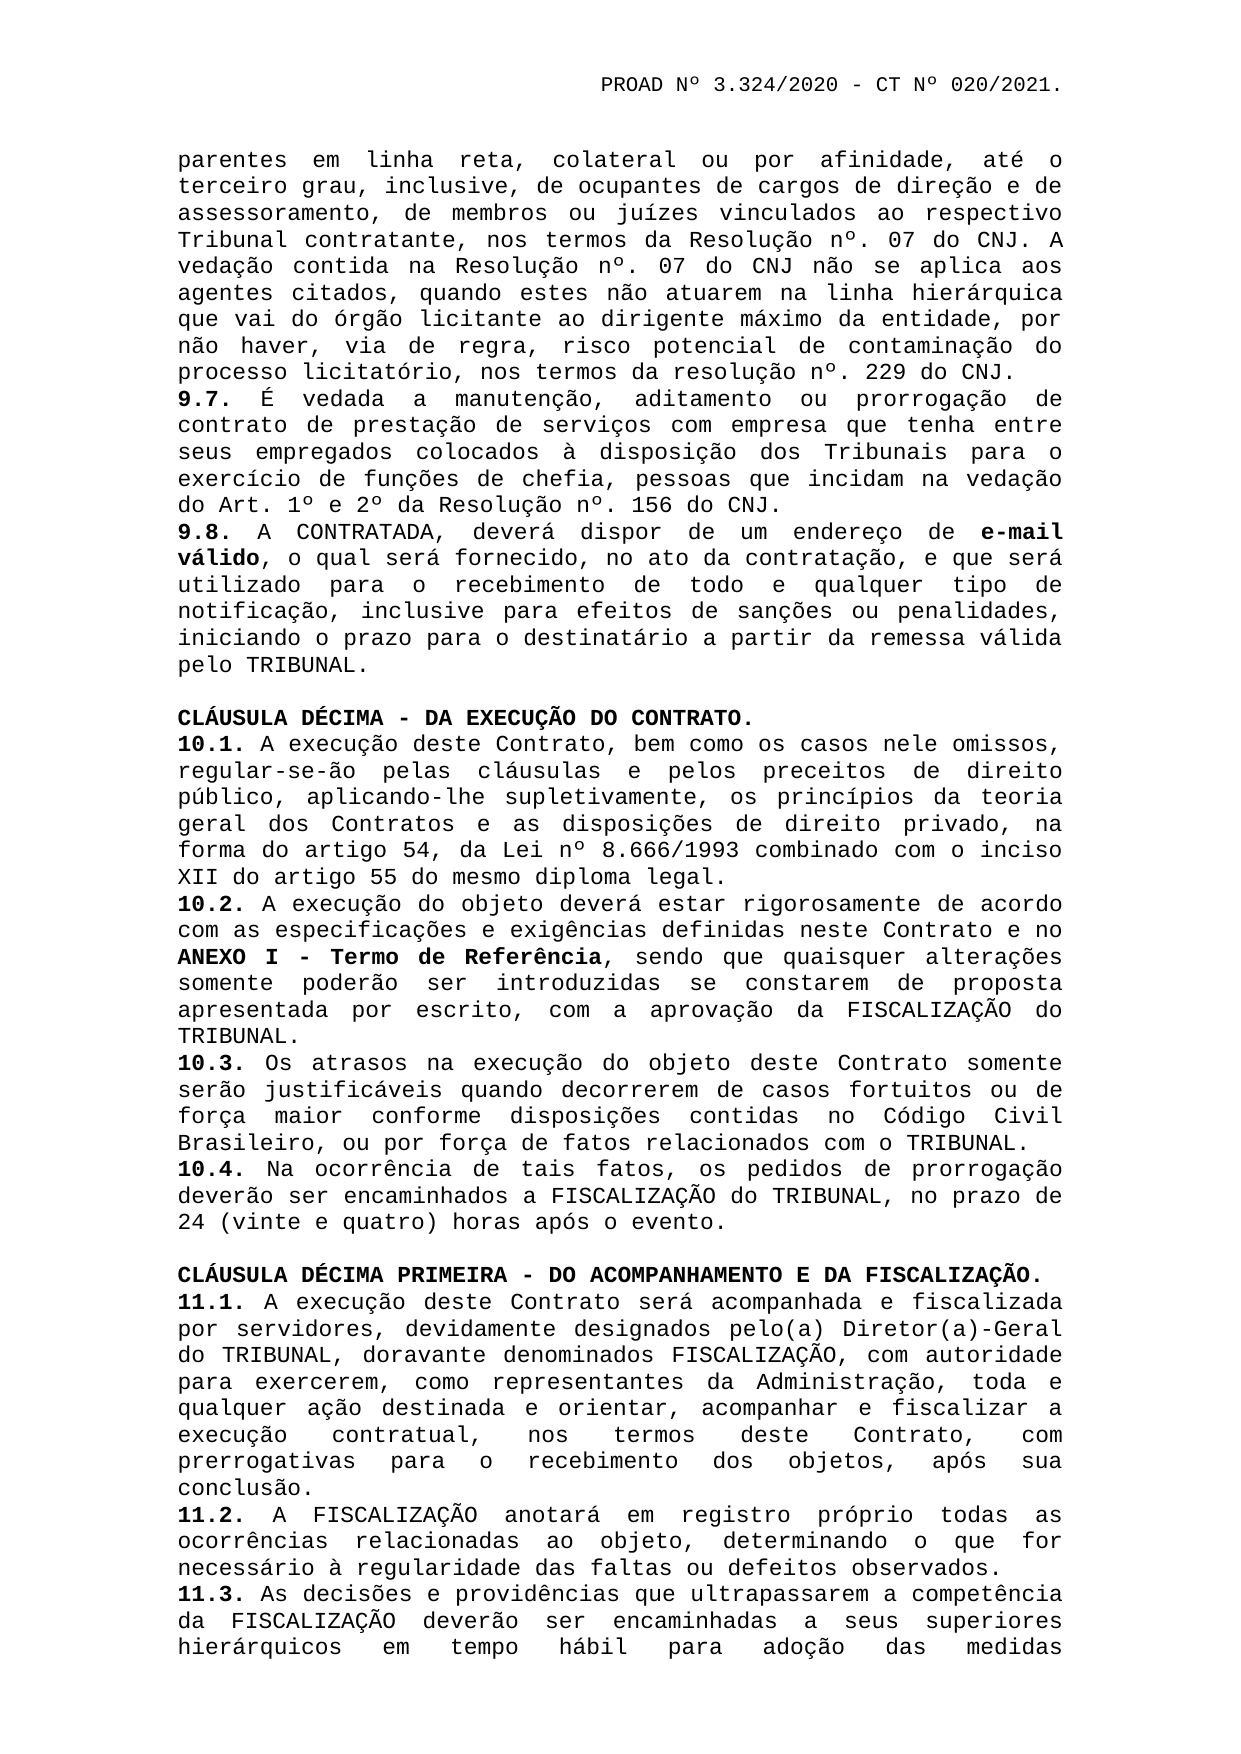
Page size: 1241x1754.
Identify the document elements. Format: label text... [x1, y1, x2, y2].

text 10.1. A execução deste Contrato, bem como os casos nele omissos, regular-se-ão pelas cláusulas e pelos preceitos de direito público, aplicando-lhe supletivamente, os princípios da teoria geral dos Contratos e as disposições de direito privado, na forma do artigo 54, da Lei nº 8.666/1993 combinado com o inciso XII do artigo 55 do mesmo diploma legal. [177, 732, 1063, 891]
text 9.7. É vedada a manutenção, aditamento ou prorrogação de contrato de prestação de serviços com empresa que tenha entre seus empregados colocados à disposição dos Tribunais para o exercício de funções de chefia, pessoas que incidam na vedação do Art. 1º e 2º da Resolução nº. 156 do CNJ. [177, 387, 1063, 519]
text 11.1. A execução deste Contrato será acompanhada e fiscalizada por servidores, devidamente designados pelo(a) Diretor(a)-Geral do TRIBUNAL, doravante denominados FISCALIZAÇÃO, com autoridade para exercerem, como representantes da Administração, toda e qualquer ação destinada e orientar, acompanhar e fiscalizar a execução contratual, nos termos deste Contrato, com prerrogativas para o recebimento dos objetos, após sua conclusão. [177, 1290, 1063, 1502]
text 11.3. As decisões e providências que ultrapassarem a competência da FISCALIZAÇÃO deverão ser encaminhadas a seus superiores hierárquicos em tempo hábil para adoção das medidas [177, 1582, 1063, 1662]
text 10.4. Na ocorrência de tais fatos, os pedidos de prorrogação deverão ser encaminhados a FISCALIZAÇÃO do TRIBUNAL, no prazo de 24 (vinte e quatro) horas após o evento. [177, 1157, 1063, 1237]
text 9.8. A CONTRATADA, deverá dispor de um endereço de e-mail válido, o qual será fornecido, no ato da contratação, e que será utilizado para o recebimento de todo e qualquer tipo de notificação, inclusive para efeitos de sanções ou penalidades, iniciando o prazo para o destinatário a partir da remessa válida pelo TRIBUNAL. [177, 519, 1063, 679]
text 10.3. Os atrasos na execução do objeto deste Contrato somente serão justificáveis quando decorrerem de casos fortuitos ou de força maior conforme disposições contidas no Código Civil Brasileiro, ou por força de fatos relacionados com o TRIBUNAL. [177, 1051, 1063, 1157]
text 11.2. A FISCALIZAÇÃO anotará em registro próprio todas as ocorrências relacionadas ao objeto, determinando o que for necessário à regularidade das faltas ou defeitos observados. [177, 1502, 1063, 1582]
text 10.2. A execução do objeto deverá estar rigorosamente de acordo com as especificações e exigências definidas neste Contrato e no ANEXO I - Termo de Referência, sendo que quaisquer alterações somente poderão ser introduzidas se constarem de proposta apresentada por escrito, com a aprovação da FISCALIZAÇÃO do TRIBUNAL. [177, 891, 1063, 1051]
text CLÁUSULA DÉCIMA PRIMEIRA - DO ACOMPANHAMENTO E DA FISCALIZAÇÃO. [177, 1263, 1063, 1290]
text parentes em linha reta, colateral ou por afinidade, até o terceiro grau, inclusive, de ocupantes de cargos de direção e de assessoramento, de membros ou juízes vinculados ao respectivo Tribunal contratante, nos termos da Resolução nº. 07 do CNJ. A vedação contida na Resolução nº. 07 do CNJ não se aplica aos agentes citados, quando estes não atuarem na linha hierárquica que vai do órgão licitante ao dirigente máximo da entidade, por não haver, via de regra, risco potencial de contaminação do processo licitatório, nos termos da resolução nº. 229 do CNJ. [177, 148, 1063, 387]
text CLÁUSULA DÉCIMA - DA EXECUÇÃO DO CONTRATO. [177, 705, 1063, 732]
